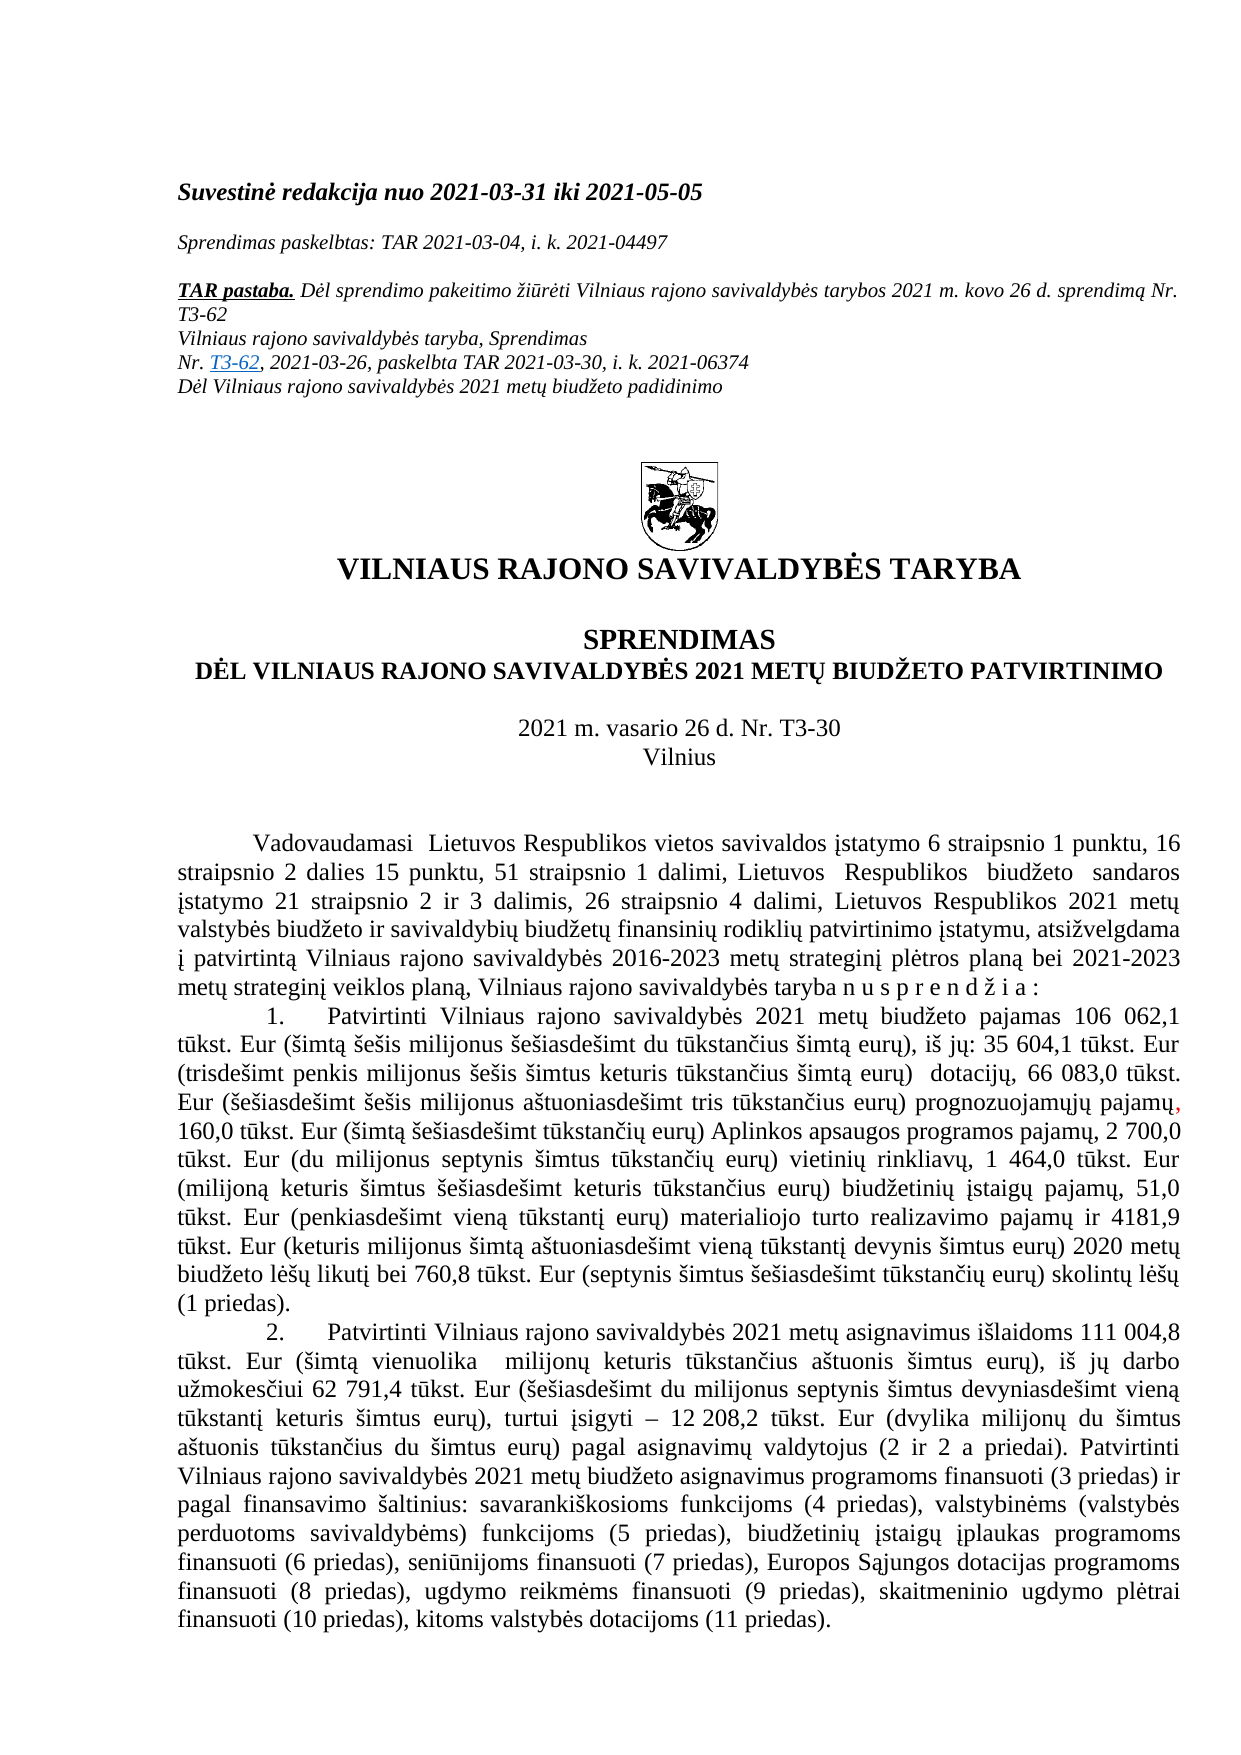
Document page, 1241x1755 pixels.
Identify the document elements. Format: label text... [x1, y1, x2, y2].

text 1. Patvirtinti Vilniaus rajono savivaldybės 2021 metų biudžeto pajamas 106 062,1 tūkst. Eur (šimtą šešis milijonus šešiasdešimt du tūkstančius šimtą eurų), iš jų: 35 604,1 tūkst. Eur (trisdešimt penkis milijonus šešis šimtus keturis tūkstančius šimtą eurų) dotacijų, 66 083,0 tūkst. Eur (šešiasdešimt šešis milijonus aštuoniasdešimt tris tūkstančius eurų) prognozuojamųjų pajamų, 160,0 tūkst. Eur (šimtą šešiasdešimt tūkstančių eurų) Aplinkos apsaugos programos pajamų, 2 700,0 tūkst. Eur (du milijonus septynis šimtus tūkstančių eurų) vietinių rinkliavų, 1 464,0 tūkst. Eur (milijoną keturis šimtus šešiasdešimt keturis tūkstančius eurų) biudžetinių įstaigų pajamų, 51,0 tūkst. Eur (penkiasdešimt vieną tūkstantį eurų) materialiojo turto realizavimo pajamų ir 4181,9 tūkst. Eur (keturis milijonus šimtą aštuoniasdešimt vieną tūkstantį devynis šimtus eurų) 2020 metų biudžeto lėšų likutį bei 760,8 tūkst. Eur (septynis šimtus šešiasdešimt tūkstančių eurų) skolintų lėšų (1 priedas). [177, 1001, 1181, 1317]
text Vilniaus rajono savivaldybės taryba, Sprendimas [177, 326, 1181, 350]
text Suvestinė redakcija nuo 2021-03-31 iki 2021-05-05 [177, 177, 1181, 206]
text 2. Patvirtinti Vilniaus rajono savivaldybės 2021 metų asignavimus išlaidoms 111 004,8 tūkst. Eur (šimtą vienuolika milijonų keturis tūkstančius aštuonis šimtus eurų), iš jų darbo užmokesčiui 62 791,4 tūkst. Eur (šešiasdešimt du milijonus septynis šimtus devyniasdešimt vieną tūkstantį keturis šimtus eurų), turtui įsigyti – 12 208,2 tūkst. Eur (dvylika milijonų du šimtus aštuonis tūkstančius du šimtus eurų) pagal asignavimų valdytojus (2 ir 2 a priedai). Patvirtinti Vilniaus rajono savivaldybės 2021 metų biudžeto asignavimus programoms finansuoti (3 priedas) ir pagal finansavimo šaltinius: savarankiškosioms funkcijoms (4 priedas), valstybinėms (valstybės perduotoms savivaldybėms) funkcijoms (5 priedas), biudžetinių įstaigų įplaukas programoms finansuoti (6 priedas), seniūnijoms finansuoti (7 priedas), Europos Sąjungos dotacijas programoms finansuoti (8 priedas), ugdymo reikmėms finansuoti (9 priedas), skaitmeninio ugdymo plėtrai finansuoti (10 priedas), kitoms valstybės dotacijoms (11 priedas). [177, 1317, 1181, 1633]
text Sprendimas paskelbtas: TAR 2021-03-04, i. k. 2021-04497 [177, 230, 1181, 254]
text DĖL VILNIAUS RAJONO SAVIVALDYBĖS 2021 METŲ BIUDŽETO PATVIRTINIMO [177, 656, 1181, 684]
text Vadovaudamasi Lietuvos Respublikos vietos savivaldos įstatymo 6 straipsnio 1 punktu, 16 straipsnio 2 dalies 15 punktu, 51 straipsnio 1 dalimi, Lietuvos Respublikos biudžeto sandaros įstatymo 21 straipsnio 2 ir 3 dalimis, 26 straipsnio 4 dalimi, Lietuvos Respublikos 2021 metų valstybės biudžeto ir savivaldybių biudžetų finansinių rodiklių patvirtinimo įstatymu, atsižvelgdama į patvirtintą Vilniaus rajono savivaldybės 2016-2023 metų strateginį plėtros planą bei 2021-2023 metų strateginį veiklos planą, Vilniaus rajono savivaldybės taryba n u s p r e n d ž i a : [177, 828, 1181, 1001]
text TAR pastaba. Dėl sprendimo pakeitimo žiūrėti Vilniaus rajono savivaldybės tarybos 2021 m. kovo 26 d. sprendimą Nr. T3-62 [177, 278, 1181, 326]
text VILNIAUS RAJONO SAVIVALDYBĖS TARYBA [177, 550, 1181, 586]
text SPRENDIMAS [177, 622, 1181, 656]
text Dėl Vilniaus rajono savivaldybės 2021 metų biudžeto padidinimo [177, 374, 1181, 398]
text 2021 m. vasario 26 d. Nr. T3-30 [177, 713, 1181, 742]
text Vilnius [177, 742, 1181, 771]
text Nr. T3-62, 2021-03-26, paskelbta TAR 2021-03-30, i. k. 2021-06374 [177, 350, 1181, 374]
